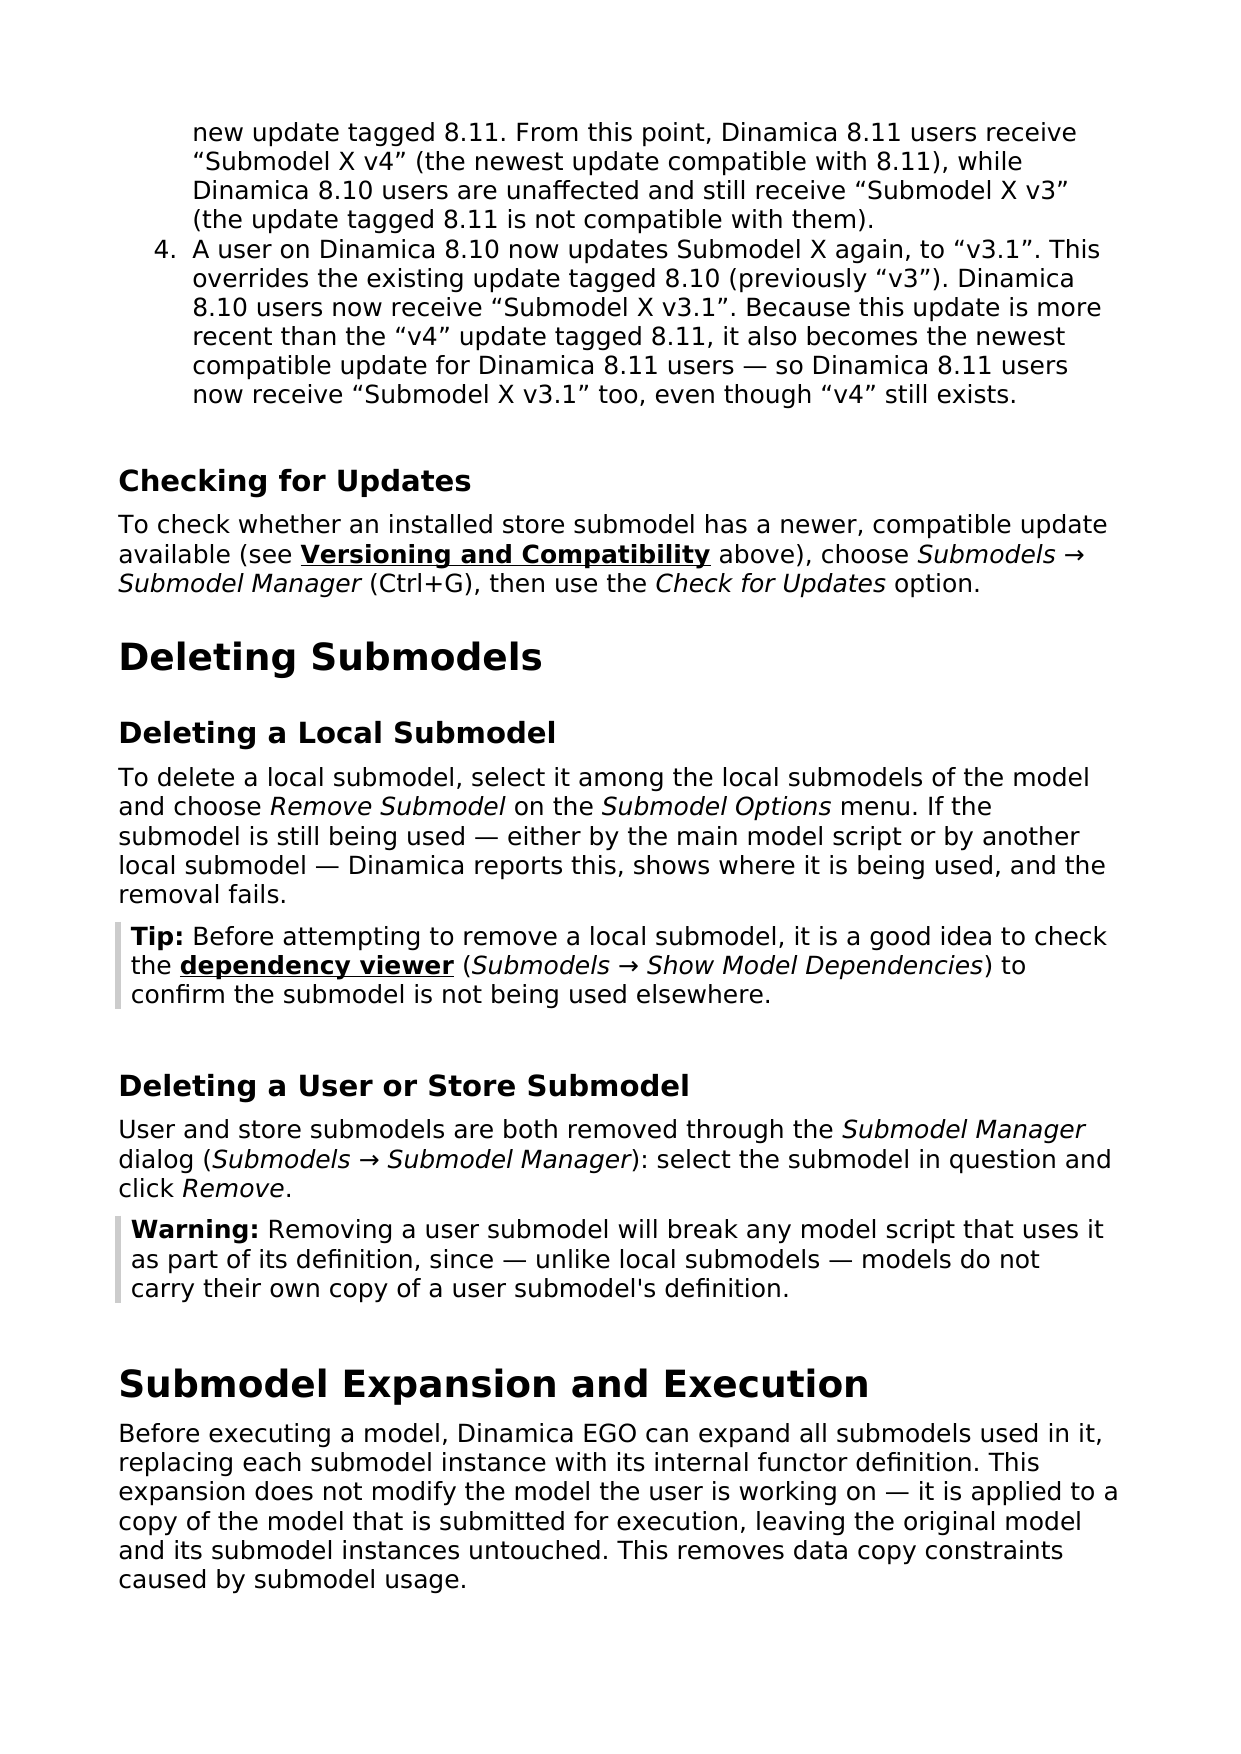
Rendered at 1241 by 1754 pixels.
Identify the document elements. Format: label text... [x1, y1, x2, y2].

table_header Warning: Removing a user submodel will break any model script that uses it as part of its definition, since — unlike local submodels — models do not carry their own copy of a user submodel's definition. [121, 1216, 1122, 1303]
table_header Tip: Before attempting to remove a local submodel, it is a good idea to check the dependency viewer (Submodels → Show Model Dependencies) to confirm the submodel is not being used elsewhere. [121, 922, 1122, 1009]
list A user on Dinamica 8.10 now updates Submodel X again, to “v3.1”. This overrides the existing update tagged 8.10 (previously “v3”). Dinamica 8.10 users now receive “Submodel X v3.1”. Because this update is more recent than the “v4” update tagged 8.11, it also becomes the newest compatible update for Dinamica 8.11 users — so Dinamica 8.11 users now receive “Submodel X v3.1” too, even though “v4” still exists. [177, 235, 1122, 410]
text Before executing a model, Dinamica EGO can expand all submodels used in it, replacing each submodel instance with its internal functor definition. This expansion does not modify the model the user is working on — it is applied to a copy of the model that is submitted for execution, leaving the original model and its submodel instances untouched. This removes data copy constraints caused by submodel usage. [118, 1419, 1122, 1594]
text User and store submodels are both removed through the Submodel Manager dialog (Submodels → Submodel Manager): select the submodel in question and click Remove. [118, 1116, 1122, 1203]
subtitle Deleting a User or Store Submodel [118, 1069, 1122, 1103]
subtitle Deleting a Local Submodel [118, 717, 1122, 751]
subtitle Submodel Expansion and Execution [118, 1363, 1122, 1407]
list new update tagged 8.11. From this point, Dinamica 8.11 users receive “Submodel X v4” (the newest update compatible with 8.11), while Dinamica 8.10 users are unaffected and still receive “Submodel X v3” (the update tagged 8.11 is not compatible with them). [177, 118, 1122, 235]
text To delete a local submodel, select it among the local submodels of the model and choose Remove Submodel on the Submodel Options menu. If the submodel is still being used — either by the main model script or by another local submodel — Dinamica reports this, shows where it is being used, and the removal fails. [118, 763, 1122, 909]
subtitle Checking for Updates [118, 464, 1122, 498]
subtitle Deleting Submodels [118, 636, 1122, 679]
text To check whether an installed store submodel has a newer, compatible update available (see Versioning and Compatibility above), choose Submodels → Submodel Manager (Ctrl+G), then use the Check for Updates option. [118, 511, 1122, 598]
